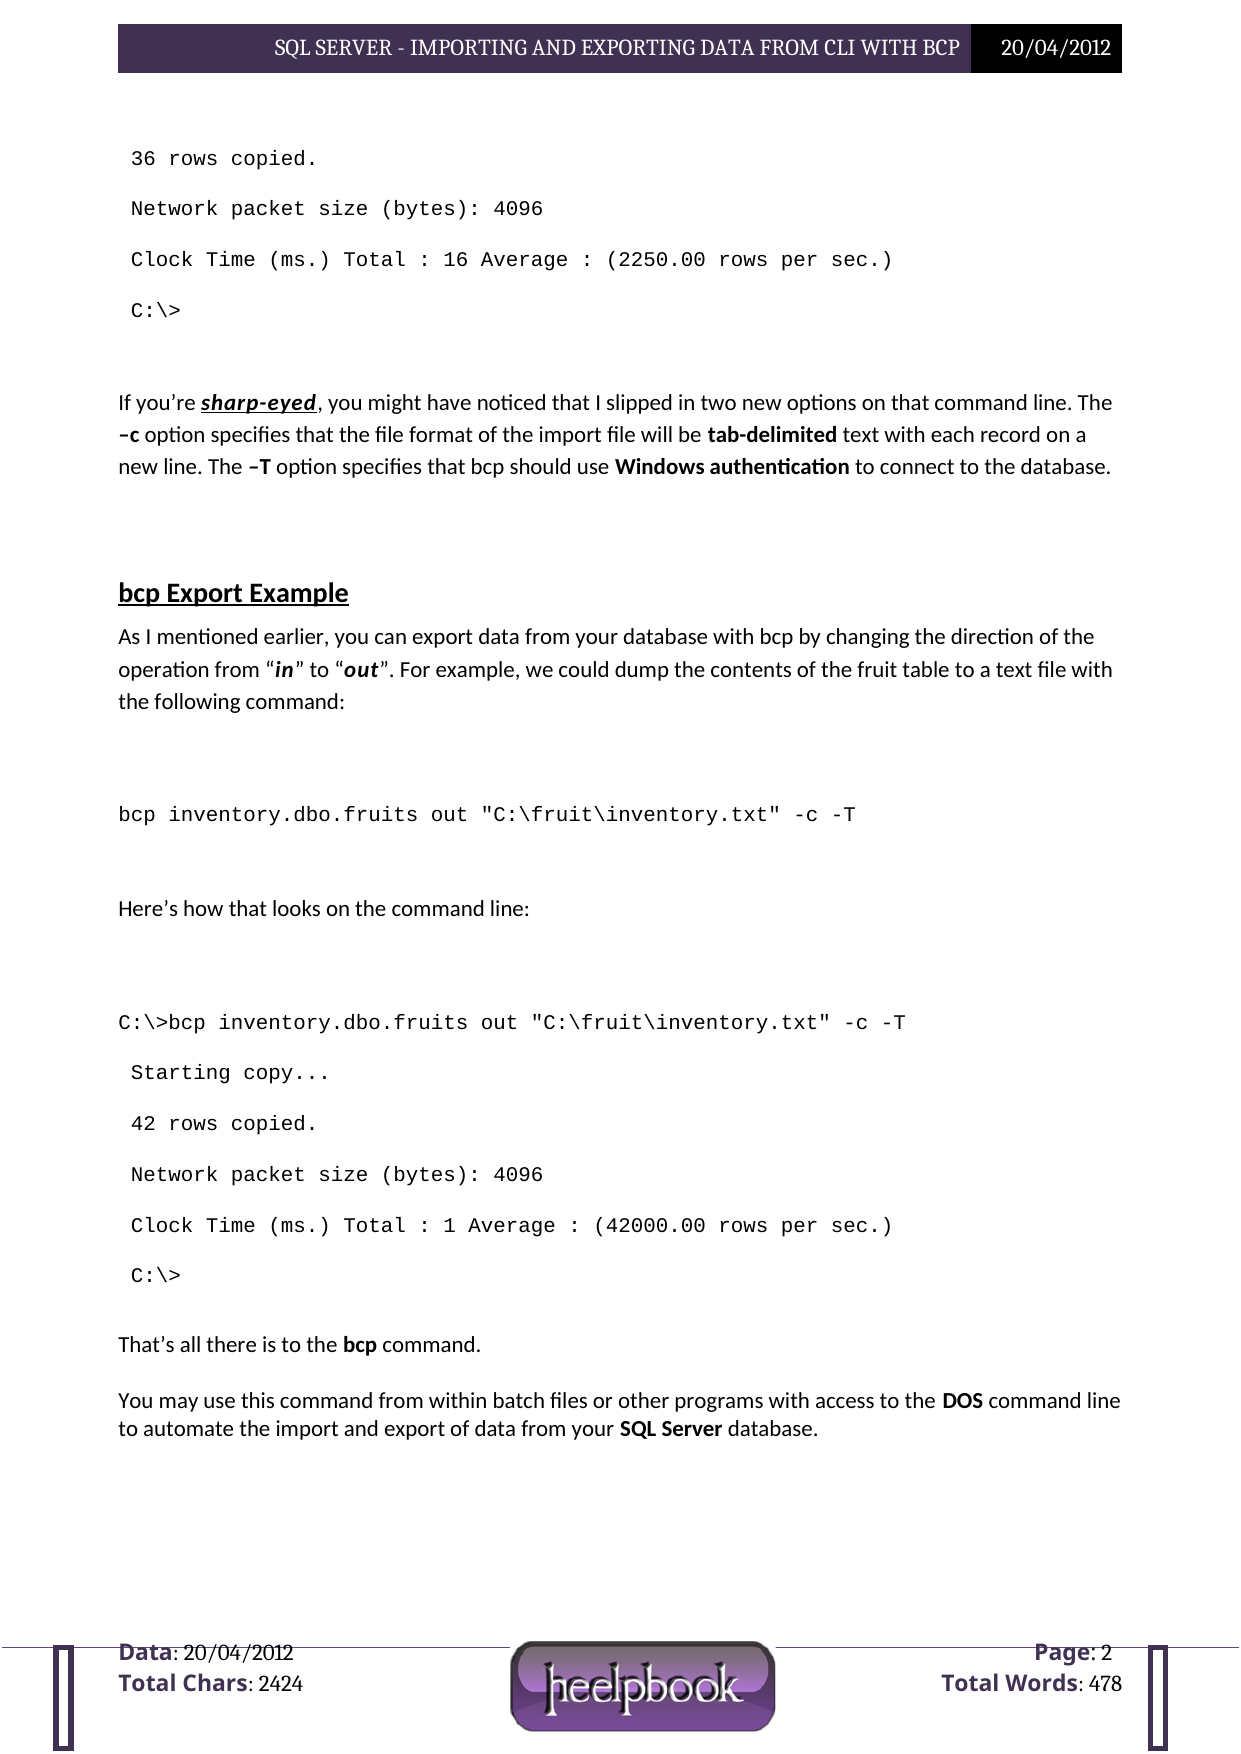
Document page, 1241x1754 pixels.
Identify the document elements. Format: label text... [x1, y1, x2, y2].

text Clock Time (ms.) Total : 16 Average : (2250.00 rows per sec.) [118, 249, 1122, 273]
text 42 rows copied. [118, 1113, 1122, 1137]
text bcp Export Example [118, 574, 1122, 609]
text If you’re sharp-eyed, you might have noticed that I slipped in two new options on that command line. The –c option specifies that the file format of the import file will be tab-delimited text with each record on a new line. The –T option specifies that bcp should use Windows authentication to connect to the database. [118, 388, 1122, 480]
text You may use this command from within batch files or other programs with access to the DOS command line to automate the import and export of data from your SQL Server database. [118, 1387, 1122, 1443]
text As I mentioned earlier, you can export data from your database with bcp by changing the direction of the operation from “in” to “out”. For example, we could dump the contents of the fruit table to a text file with the following command: [118, 622, 1122, 715]
text Network packet size (bytes): 4096 [118, 198, 1122, 222]
text Network packet size (bytes): 4096 [118, 1164, 1122, 1187]
text C:\> [118, 300, 1122, 323]
text Clock Time (ms.) Total : 1 Average : (42000.00 rows per sec.) [118, 1214, 1122, 1238]
text Here’s how that looks on the command line: [118, 894, 1122, 922]
text bcp inventory.dbo.fruits out "C:\fruit\inventory.txt" -c -T [118, 804, 1122, 828]
text 36 rows copied. [118, 148, 1122, 171]
text Starting copy... [118, 1062, 1122, 1086]
text That’s all there is to the bcp command. [118, 1331, 1122, 1358]
text C:\>bcp inventory.dbo.fruits out "C:\fruit\inventory.txt" -c -T [118, 1012, 1122, 1035]
text C:\> [118, 1265, 1122, 1289]
